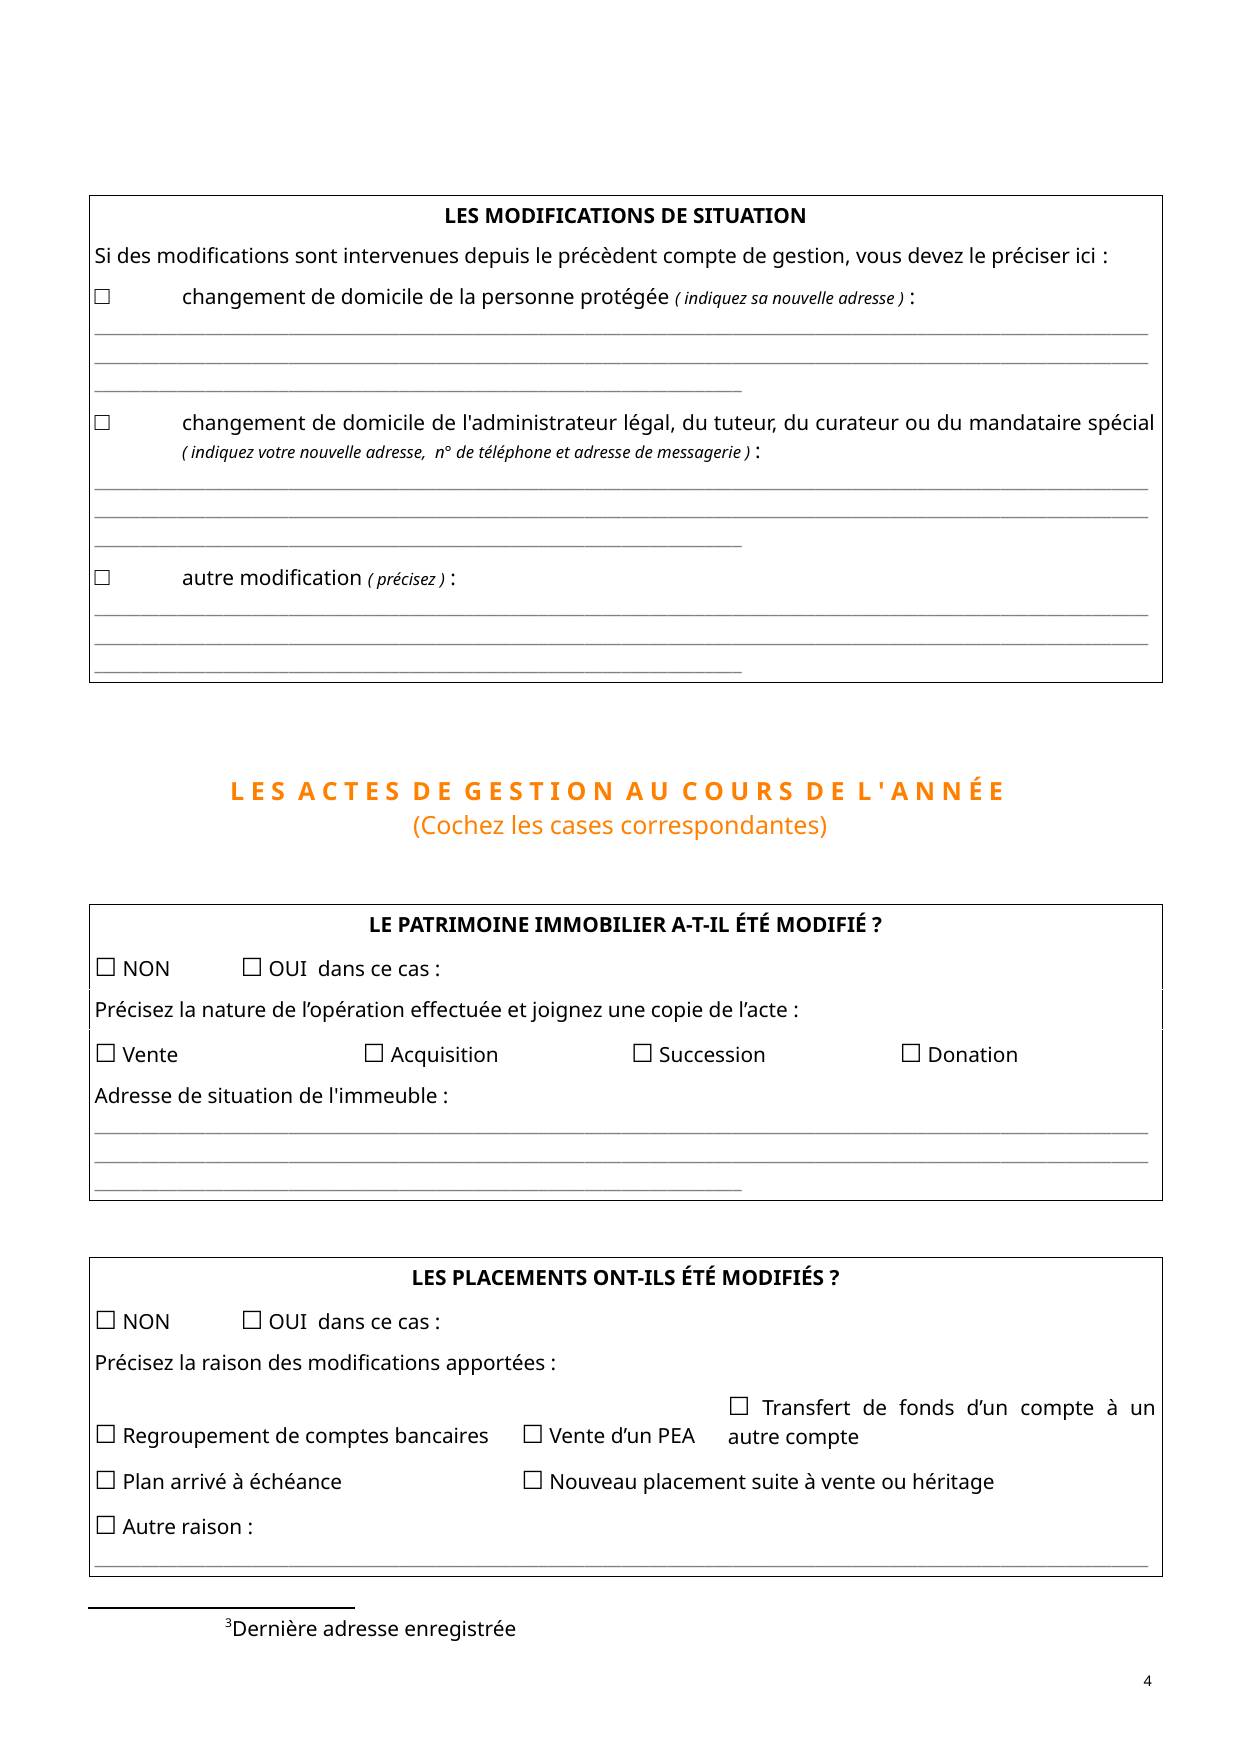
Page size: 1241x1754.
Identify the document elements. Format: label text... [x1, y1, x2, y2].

table_cell ☐ Vente d’un PEA [516, 1383, 722, 1457]
table_cell Précisez la nature de l’opération effectuée et joignez une copie de l’acte : [90, 990, 1162, 1029]
table_header LES PLACEMENTS ONT-ILS ÉTÉ MODIFIÉS ? [90, 1258, 1162, 1297]
table_cell ☐ NON ☐ OUI dans ce cas : [90, 944, 1162, 989]
table_header LES MODIFICATIONS DE SITUATION [90, 196, 1162, 235]
table_cell Si des modifications sont intervenues depuis le précèdent compte de gestion, vous devez le préciser ici : [90, 235, 1162, 275]
table_cell changement de domicile de l'administrateur légal, du tuteur, du curateur ou du mandataire spécial ( indiquez votre nouvelle adresse, n° de téléphone et adresse de messagerie ) : __________________________________________________________________________________________________________________________________________________________________________________________________________________________________________________________________________________________________________ [90, 401, 1162, 556]
table_cell ☐ Autre raison : __________________________________________________________________________________________________________________ [90, 1502, 1162, 1576]
text (Cochez les cases correspondantes) [88, 807, 1152, 842]
table_cell ☐ NON ☐ OUI dans ce cas : [90, 1297, 1162, 1343]
table_cell ☐ Nouveau placement suite à vente ou héritage [516, 1457, 1162, 1502]
table_cell ☐ Acquisition [357, 1030, 625, 1075]
table_cell Adresse de situation de l'immeuble : __________________________________________________________________________________________________________________________________________________________________________________________________________________________________________________________________________________________________________ [90, 1075, 1162, 1200]
table_cell ☐ Donation [894, 1030, 1162, 1075]
table_cell ☐ Succession [625, 1030, 894, 1075]
table_cell ☐ Plan arrivé à échéance [90, 1457, 516, 1502]
table_cell ☐ Transfert de fonds d’un compte à un autre compte [722, 1383, 1162, 1457]
table_header LE PATRIMOINE IMMOBILIER A-T-IL ÉTÉ MODIFIÉ ? [90, 905, 1162, 944]
table_cell autre modification ( précisez ) : __________________________________________________________________________________________________________________________________________________________________________________________________________________________________________________________________________________________________________ [90, 556, 1162, 682]
table_cell ☐ Regroupement de comptes bancaires [90, 1383, 516, 1457]
table_cell Précisez la raison des modifications apportées : [90, 1343, 1162, 1383]
table_cell ☐ Vente [90, 1030, 357, 1075]
table_cell changement de domicile de la personne protégée ( indiquez sa nouvelle adresse ) : __________________________________________________________________________________________________________________________________________________________________________________________________________________________________________________________________________________________________________ [90, 275, 1162, 401]
text L E S A C T E S D E G E S T I O N A U C O U R S D E L ' A N N É E [88, 773, 1152, 807]
